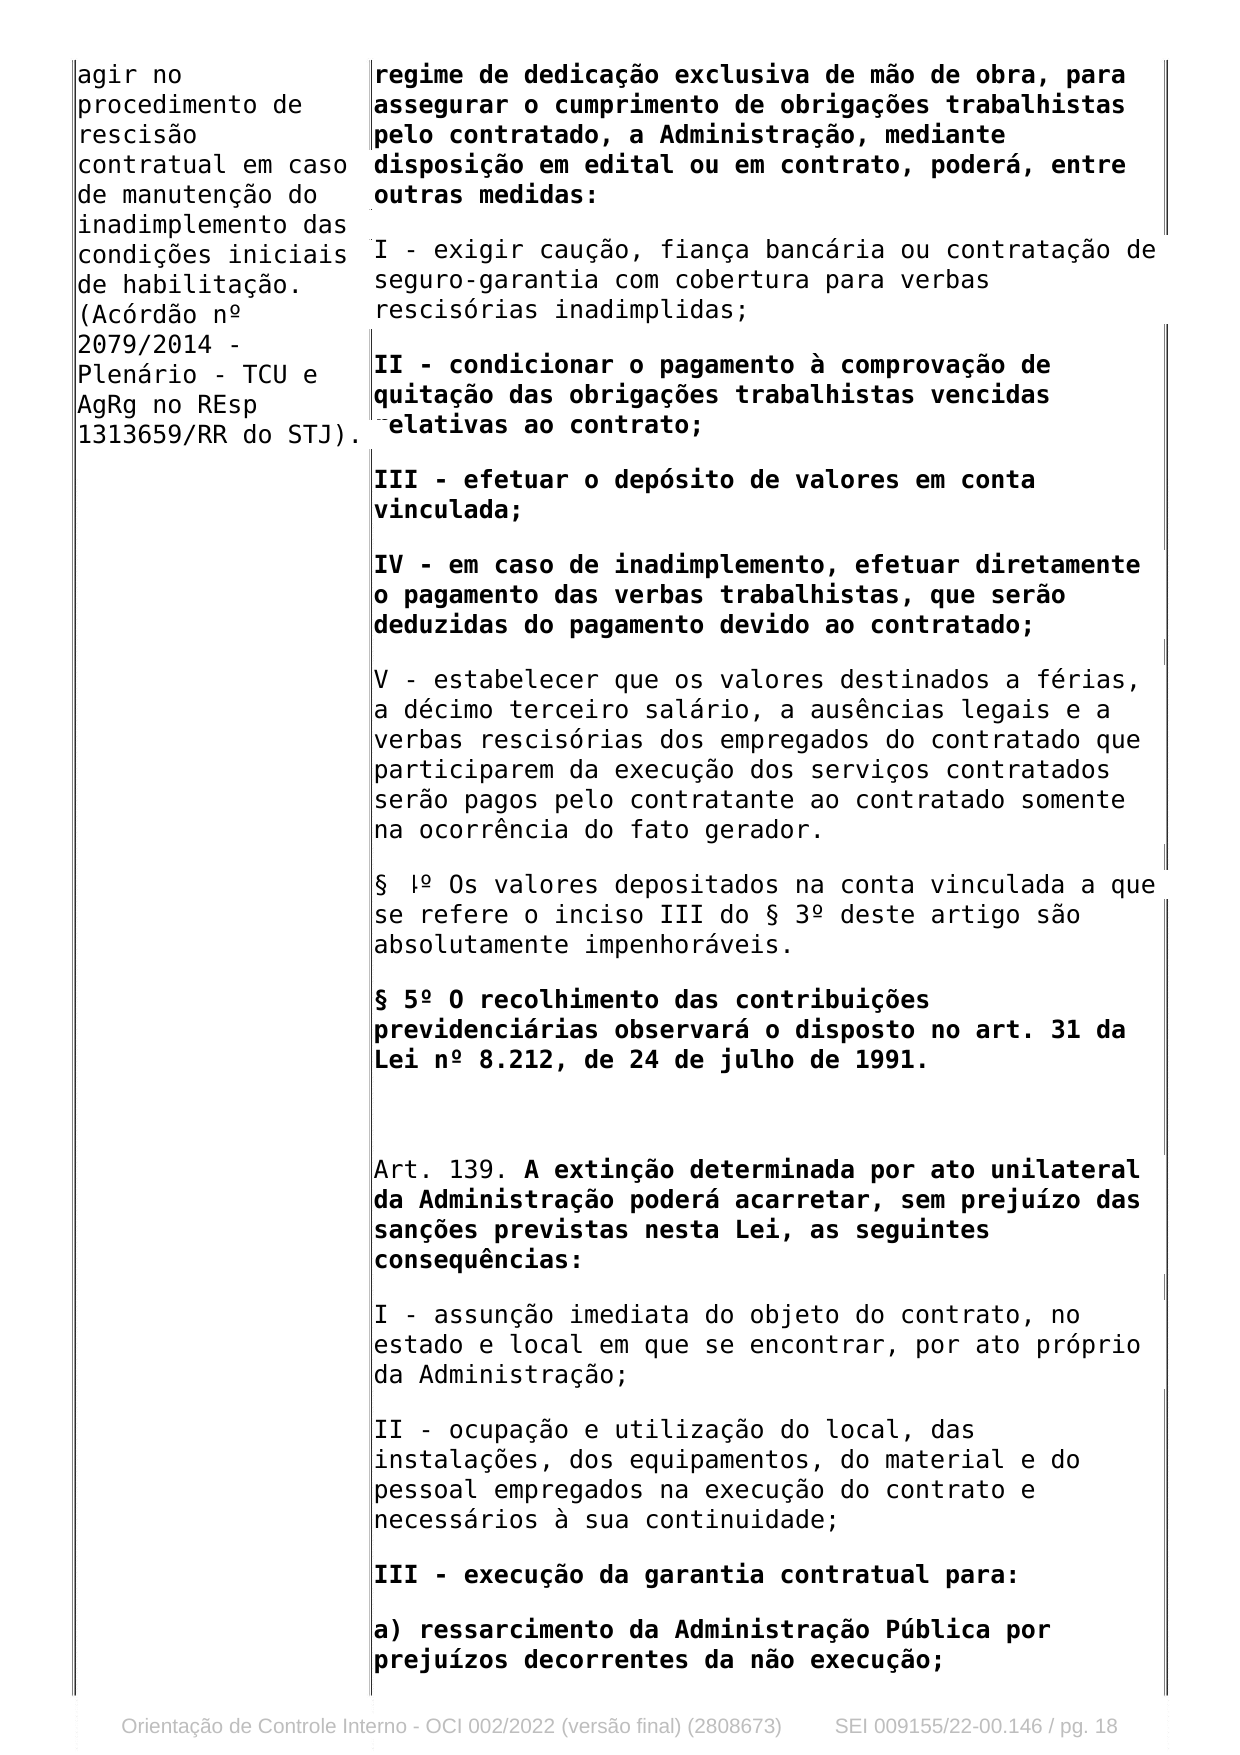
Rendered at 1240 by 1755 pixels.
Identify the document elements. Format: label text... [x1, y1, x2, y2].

text pelo contratado, a Administração, mediante [373, 120, 1150, 149]
text relativas ao contrato; [373, 410, 1075, 439]
text prejuízos decorrentes da não execução; [373, 1645, 1075, 1674]
text serão pagos pelo contratante ao contratado somente [373, 785, 1165, 814]
text da Administração; [373, 1360, 1165, 1389]
text Plenário - TCU e [77, 360, 343, 389]
text consequências: [373, 1245, 1165, 1274]
text (Acórdão nº [77, 300, 373, 329]
text assegurar o cumprimento de obrigações trabalhistas [373, 90, 1150, 119]
text a décimo terceiro salário, a ausências legais e a [373, 695, 1165, 724]
text na ocorrência do fato gerador. [373, 815, 1165, 844]
text § [373, 985, 403, 1014]
text procedimento de [77, 90, 327, 119]
text SEI 009155/22-00.146 / pg. 18 [834, 1714, 1143, 1738]
text II - condicionar o pagamento à comprovação de [373, 350, 1075, 379]
text quitação das obrigações trabalhistas vencidas [373, 380, 1075, 409]
text o pagamento das verbas trabalhistas, que serão [373, 580, 1165, 609]
text vinculada; [373, 495, 1060, 524]
text verbas rescisórias dos empregados do contratado que [373, 725, 1165, 754]
text § [373, 870, 413, 899]
text a) ressarcimento da Administração Pública por [373, 1615, 1075, 1644]
text contratual em caso disposição em edital ou em contrato, poderá, entre [77, 150, 1150, 179]
text I - exigir caução, fiança bancária ou contratação de [373, 235, 1181, 264]
text instalações, dos equipamentos, do material e do [373, 1445, 1105, 1474]
text inadimplemento das [77, 210, 373, 239]
text necessários à sua continuidade; [373, 1505, 1105, 1534]
text rescisórias inadimplidas; [373, 295, 1181, 324]
text 079/2014 - [92, 330, 267, 359]
text estado e local em que se encontrar, por ato próprio [373, 1330, 1165, 1359]
text 5º O recolhimento das contribuições [403, 985, 955, 1014]
text II - ocupação e utilização do local, das [373, 1415, 1105, 1444]
text absolutamente impenhoráveis. [373, 930, 1105, 959]
text da Administração poderá acarretar, sem prejuízo das [373, 1185, 1165, 1214]
text Art. 139. A extinção determinada por ato unilateral [373, 1155, 1165, 1184]
text agir no [77, 60, 327, 89]
text seguro-garantia com cobertura para verbas [373, 265, 1181, 294]
text IV - em caso de inadimplemento, efetuar diretamente [373, 550, 1165, 579]
text III - execução da garantia contratual para: [373, 1560, 1045, 1589]
text condições iniciais [77, 240, 373, 269]
text III - efetuar o depósito de valores em conta [373, 465, 1060, 494]
text 1313659/RR do STJ). [77, 420, 388, 449]
text se refere o inciso III do § 3º deste artigo são [373, 900, 1105, 929]
text Lei nº 8.212, de 24 de julho de 1991. [373, 1045, 1150, 1074]
text 4º Os valores depositados na conta vinculada a que [413, 870, 1181, 899]
text pessoal empregados na execução do contrato e [373, 1475, 1105, 1504]
text sanções previstas nesta Lei, as seguintes [373, 1215, 1165, 1244]
text previdenciárias observará o disposto no art. 31 da [373, 1015, 1150, 1044]
text de manutenção do outras medidas: [77, 180, 1150, 209]
text V - estabelecer que os valores destinados a férias, [373, 665, 1165, 694]
text AgRg no REsp [77, 390, 343, 419]
text Orientação de Controle Interno - OCI 002/2022 (versão final) (2808673) [121, 1714, 807, 1738]
text 2 [77, 330, 92, 359]
text regime de dedicação exclusiva de mão de obra, para [373, 60, 1150, 89]
text rescisão [77, 120, 327, 149]
text deduzidas do pagamento devido ao contratado; [373, 610, 1165, 639]
text participarem da execução dos serviços contratados [373, 755, 1165, 784]
text de habilitação. [77, 270, 373, 299]
text I - assunção imediata do objeto do contrato, no [373, 1300, 1165, 1329]
